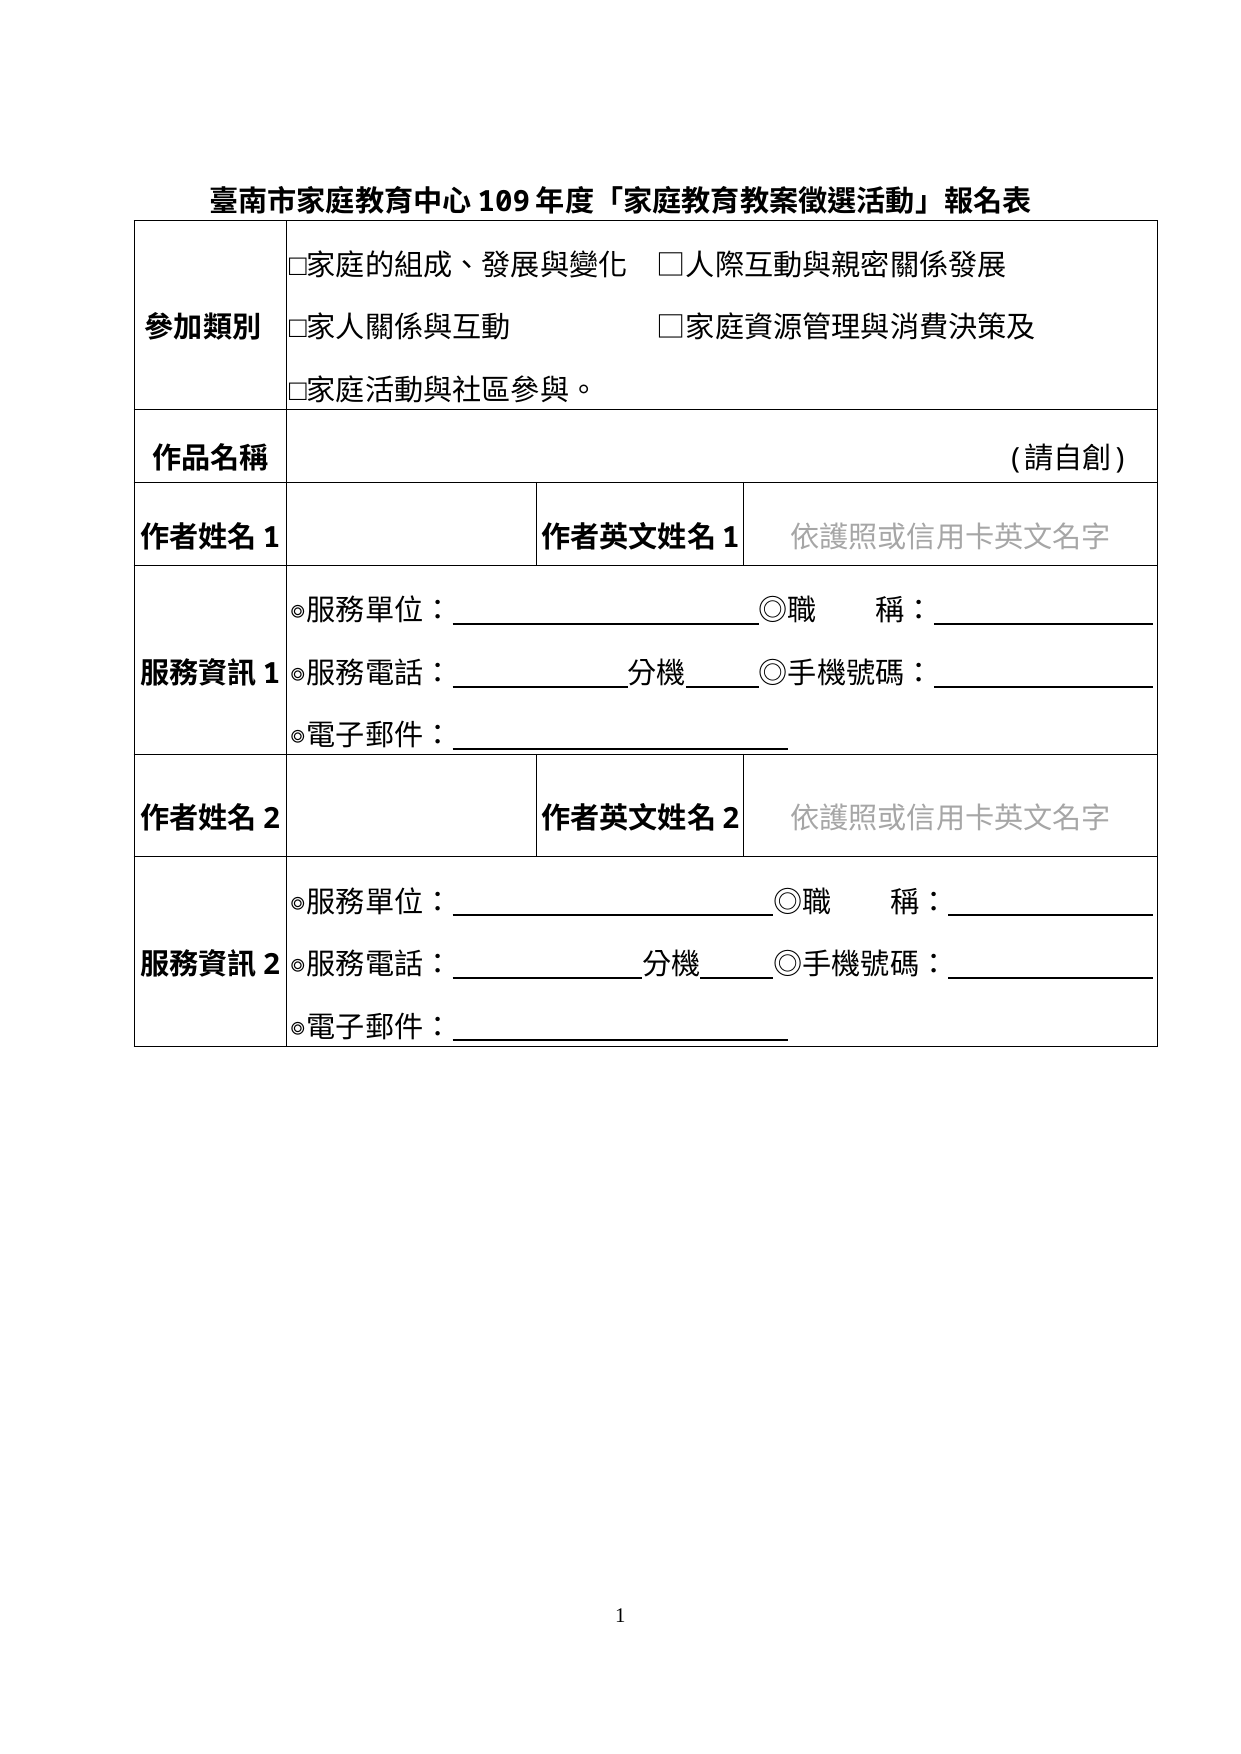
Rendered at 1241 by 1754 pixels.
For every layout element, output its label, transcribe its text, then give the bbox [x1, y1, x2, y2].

table_cell (請自創) [287, 410, 1157, 482]
table_header □家庭的組成、發展與變化 □人際互動與親密關係發展 □家人關係與互動 □家庭資源管理與消費決策及 □家庭活動與社區參與。 [287, 221, 1157, 408]
table_header 參加類別 [135, 221, 286, 408]
table_cell ◎服務單位： ◎職 稱： ◎服務電話： 分機 ◎手機號碼： ◎電子郵件： [287, 566, 1157, 754]
table_cell 作者姓名2 [135, 755, 286, 856]
text 臺南市家庭教育中心109年度「家庭教育教案徵選活動」報名表 [150, 157, 1090, 220]
table_cell 作者英文姓名1 [537, 483, 743, 565]
table_cell 作者姓名1 [135, 483, 286, 565]
table_cell 依護照或信用卡英文名字 [744, 755, 1157, 856]
table_cell 服務資訊2 [135, 857, 286, 1046]
table_cell 作品名稱 [135, 410, 286, 482]
table_cell 依護照或信用卡英文名字 [744, 483, 1157, 565]
table_cell [287, 755, 536, 856]
table_cell ◎服務單位： ◎職 稱： ◎服務電話： 分機 ◎手機號碼： ◎電子郵件： [287, 857, 1157, 1046]
table_cell 服務資訊1 [135, 566, 286, 754]
table_cell [287, 483, 536, 565]
table_cell 作者英文姓名2 [537, 755, 743, 856]
